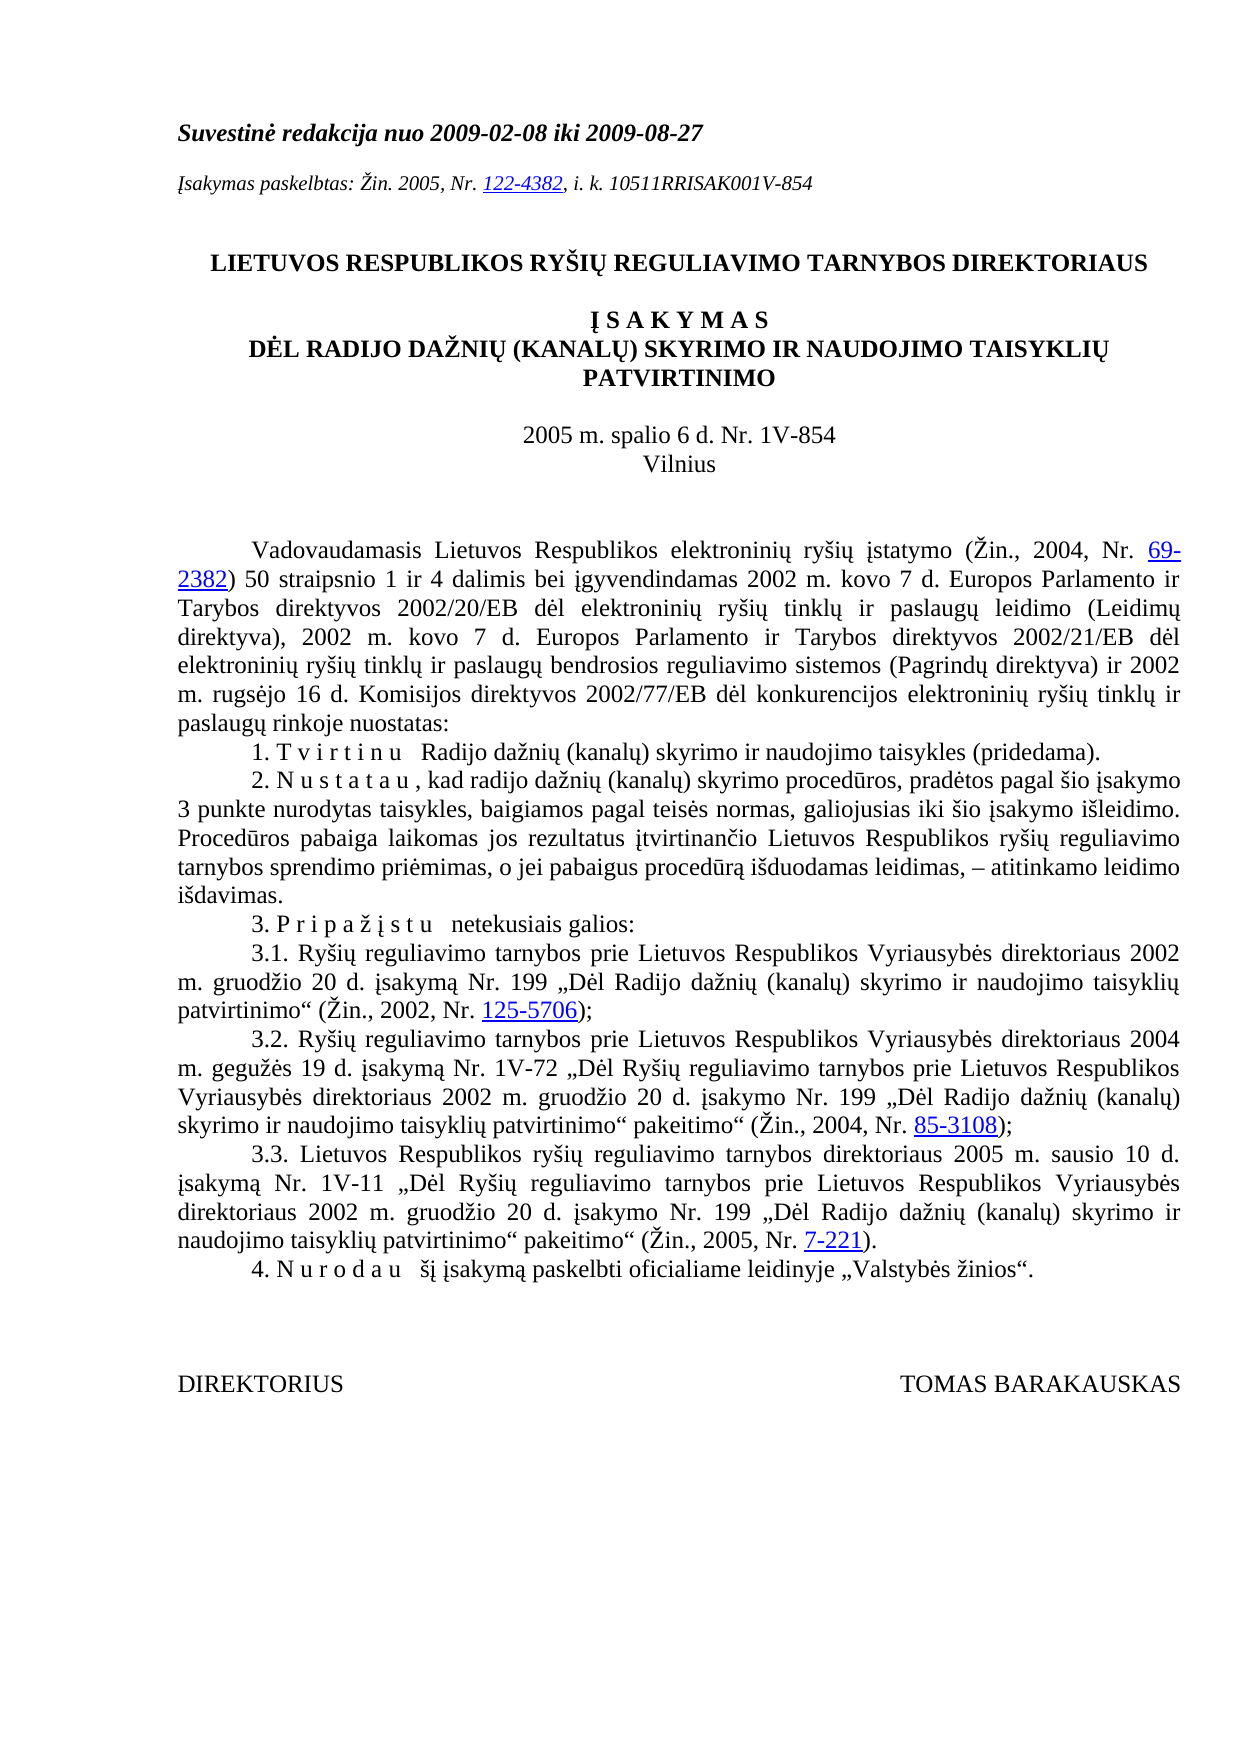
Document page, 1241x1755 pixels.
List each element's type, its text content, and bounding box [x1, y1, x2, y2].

text 3. Pripažįstu netekusiais galios: [177, 909, 1181, 938]
text Vilnius [177, 449, 1181, 478]
text 1. Tvirtinu Radijo dažnių (kanalų) skyrimo ir naudojimo taisykles (pridedama). [177, 737, 1181, 765]
text Į S A K Y M A S [177, 305, 1181, 334]
text 2. Nustatau, kad radijo dažnių (kanalų) skyrimo procedūros, pradėtos pagal šio įsakymo 3 punkte nurodytas taisykles, baigiamos pagal teisės normas, galiojusias iki šio įsakymo išleidimo. Procedūros pabaiga laikomas jos rezultatus įtvirtinančio Lietuvos Respublikos ryšių reguliavimo tarnybos sprendimo priėmimas, o jei pabaigus procedūrą išduodamas leidimas, – atitinkamo leidimo išdavimas. [177, 765, 1181, 909]
text DĖL RADIJO DAŽNIŲ (KANALŲ) SKYRIMO IR NAUDOJIMO TAISYKLIŲ PATVIRTINIMO [177, 334, 1181, 392]
text 2005 m. spalio 6 d. Nr. 1V-854 [177, 420, 1181, 449]
text 3.1. Ryšių reguliavimo tarnybos prie Lietuvos Respublikos Vyriausybės direktoriaus 2002 m. gruodžio 20 d. įsakymą Nr. 199 „Dėl Radijo dažnių (kanalų) skyrimo ir naudojimo taisyklių patvirtinimo“ (Žin., 2002, Nr. 125-5706); [177, 938, 1181, 1024]
text DIREKTORIUS TOMAS BARAKAUSKAS [177, 1369, 1181, 1398]
text 3.2. Ryšių reguliavimo tarnybos prie Lietuvos Respublikos Vyriausybės direktoriaus 2004 m. gegužės 19 d. įsakymą Nr. 1V-72 „Dėl Ryšių reguliavimo tarnybos prie Lietuvos Respublikos Vyriausybės direktoriaus 2002 m. gruodžio 20 d. įsakymo Nr. 199 „Dėl Radijo dažnių (kanalų) skyrimo ir naudojimo taisyklių patvirtinimo“ pakeitimo“ (Žin., 2004, Nr. 85-3108); [177, 1024, 1181, 1139]
text 3.3. Lietuvos Respublikos ryšių reguliavimo tarnybos direktoriaus 2005 m. sausio 10 d. įsakymą Nr. 1V-11 „Dėl Ryšių reguliavimo tarnybos prie Lietuvos Respublikos Vyriausybės direktoriaus 2002 m. gruodžio 20 d. įsakymo Nr. 199 „Dėl Radijo dažnių (kanalų) skyrimo ir naudojimo taisyklių patvirtinimo“ pakeitimo“ (Žin., 2005, Nr. 7-221). [177, 1139, 1181, 1254]
text 4. Nurodau šį įsakymą paskelbti oficialiame leidinyje „Valstybės žinios“. [177, 1254, 1181, 1283]
text Įsakymas paskelbtas: Žin. 2005, Nr. 122-4382, i. k. 10511RRISAK001V-854 [177, 171, 1181, 195]
text LIETUVOS RESPUBLIKOS RYŠIŲ REGULIAVIMO TARNYBOS DIREKTORIAUS [177, 248, 1181, 277]
text Suvestinė redakcija nuo 2009-02-08 iki 2009-08-27 [177, 118, 1181, 147]
text Vadovaudamasis Lietuvos Respublikos elektroninių ryšių įstatymo (Žin., 2004, Nr. 69-2382) 50 straipsnio 1 ir 4 dalimis bei įgyvendindamas 2002 m. kovo 7 d. Europos Parlamento ir Tarybos direktyvos 2002/20/EB dėl elektroninių ryšių tinklų ir paslaugų leidimo (Leidimų direktyva), 2002 m. kovo 7 d. Europos Parlamento ir Tarybos direktyvos 2002/21/EB dėl elektroninių ryšių tinklų ir paslaugų bendrosios reguliavimo sistemos (Pagrindų direktyva) ir 2002 m. rugsėjo 16 d. Komisijos direktyvos 2002/77/EB dėl konkurencijos elektroninių ryšių tinklų ir paslaugų rinkoje nuostatas: [177, 535, 1181, 737]
